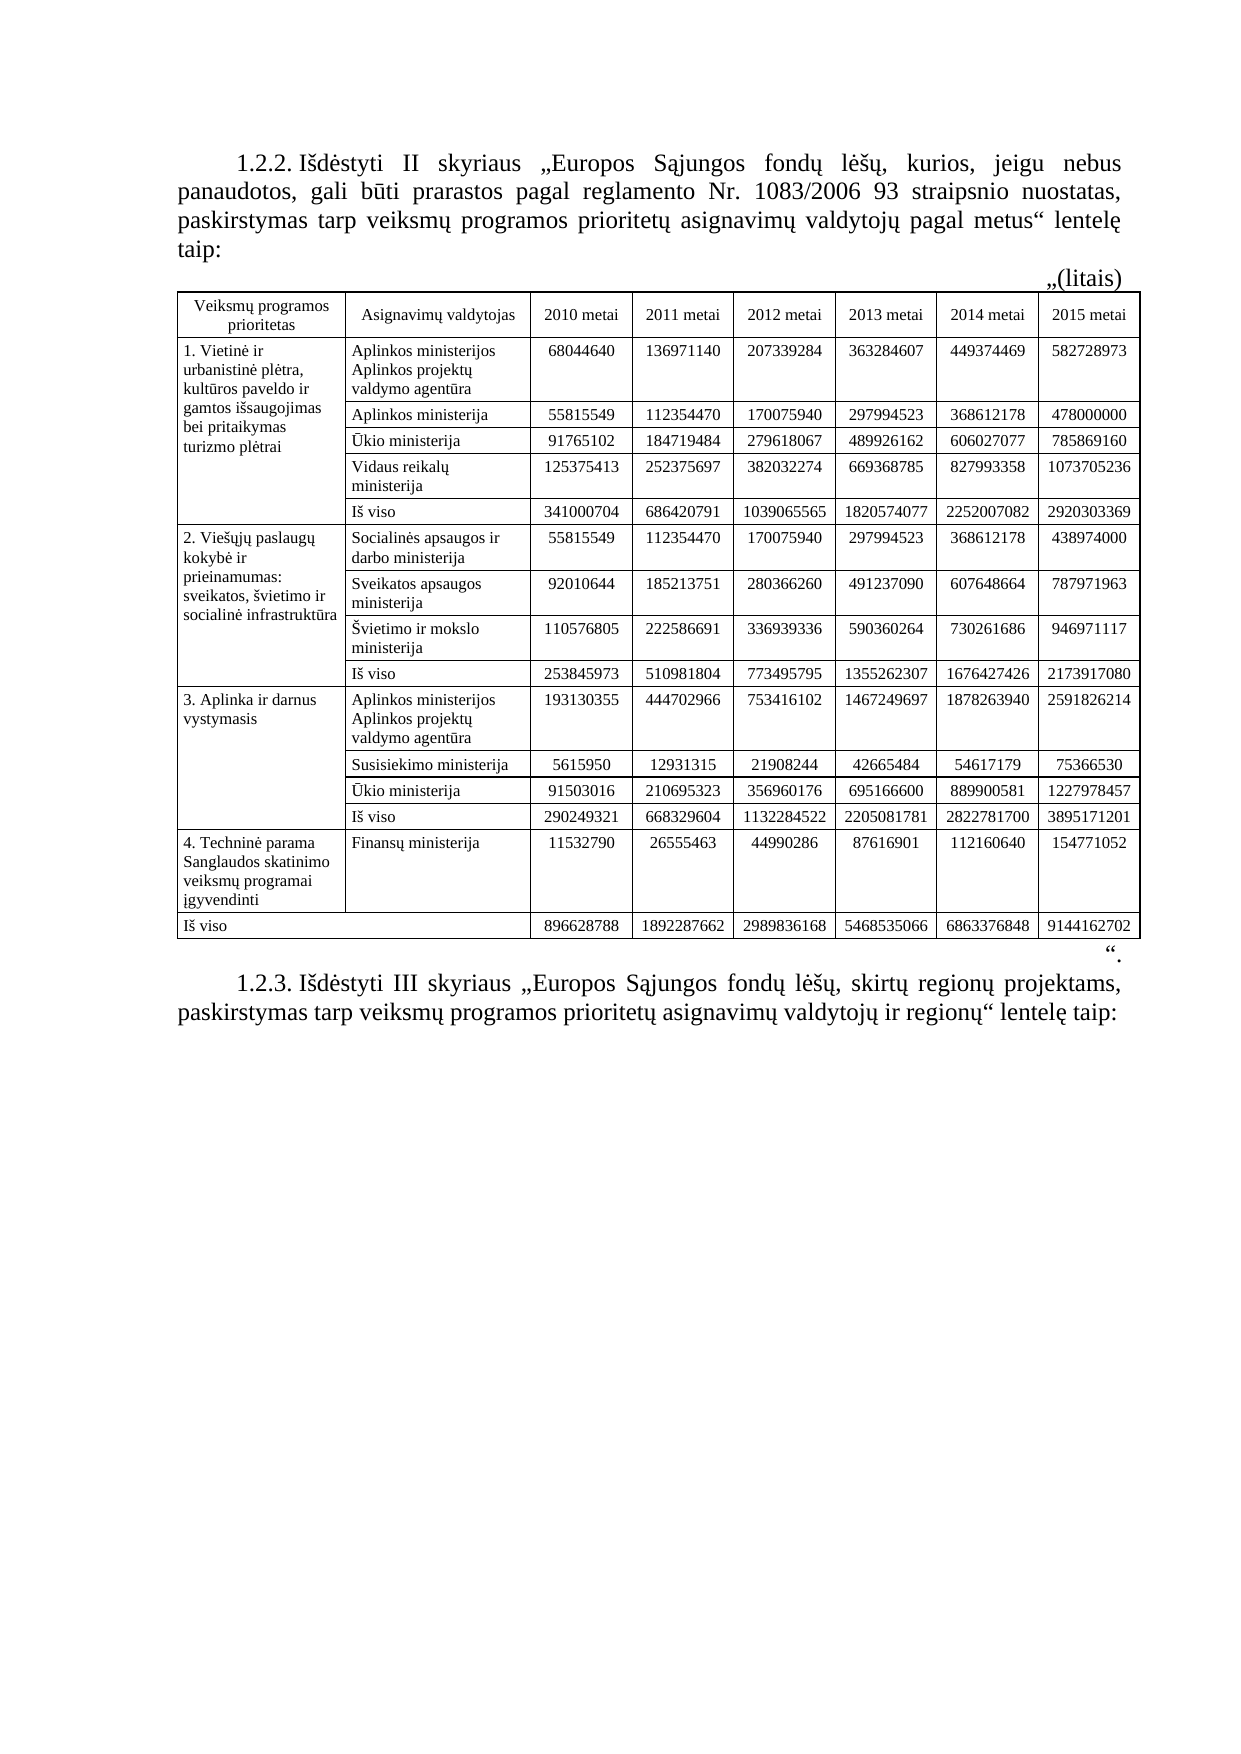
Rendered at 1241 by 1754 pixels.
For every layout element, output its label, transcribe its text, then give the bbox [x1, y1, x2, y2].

table_cell 449374469 [937, 338, 1038, 401]
table_cell 5468535066 [836, 913, 936, 938]
table_cell 1073705236 [1039, 454, 1139, 498]
table_cell 2920303369 [1039, 499, 1139, 524]
table_cell Vidaus reikalų ministerija [346, 454, 530, 498]
table_cell 91503016 [531, 778, 632, 802]
table_cell 184719484 [633, 428, 733, 453]
table_cell 3. Aplinka ir darnus vystymasis [178, 687, 345, 828]
table_cell Ūkio ministerija [346, 428, 530, 453]
table_cell 1878263940 [937, 687, 1038, 750]
table_cell 193130355 [531, 687, 632, 750]
table_cell Iš viso [178, 913, 530, 938]
table_cell 1676427426 [937, 661, 1038, 686]
table_cell Iš viso [346, 661, 530, 686]
table_cell 68044640 [531, 338, 632, 401]
table_cell 75366530 [1039, 751, 1139, 776]
table_cell 336939336 [734, 616, 835, 660]
table_cell Iš viso [346, 804, 530, 828]
table_cell 489926162 [836, 428, 936, 453]
table_cell 368612178 [937, 402, 1038, 427]
table_cell 136971140 [633, 338, 733, 401]
table_cell 297994523 [836, 402, 936, 427]
text “. [177, 939, 1122, 968]
table_cell 26555463 [633, 830, 733, 912]
table_cell 252375697 [633, 454, 733, 498]
table_cell 444702966 [633, 687, 733, 750]
table_cell Aplinkos ministerijos Aplinkos projektų valdymo agentūra [346, 687, 530, 750]
table_cell 363284607 [836, 338, 936, 401]
table_cell 91765102 [531, 428, 632, 453]
table_cell 9144162702 [1039, 913, 1139, 938]
table_header 2013 metai [836, 293, 936, 337]
table_cell 1227978457 [1039, 778, 1139, 802]
table_cell Švietimo ir mokslo ministerija [346, 616, 530, 660]
table_cell 827993358 [937, 454, 1038, 498]
table_cell 2252007082 [937, 499, 1038, 524]
table_cell 889900581 [937, 778, 1038, 802]
table_cell 368612178 [937, 525, 1038, 569]
table_cell 785869160 [1039, 428, 1139, 453]
table_cell 582728973 [1039, 338, 1139, 401]
table_cell 5615950 [531, 751, 632, 776]
text 1.2.3. Išdėstyti III skyriaus „Europos Sąjungos fondų lėšų, skirtų regionų projektams, paskirstymas tarp veiksmų programos prioritetų asignavimų valdytojų ir regionų“ lentelę taip: [177, 968, 1122, 1025]
table_cell 896628788 [531, 913, 632, 938]
table_cell 2591826214 [1039, 687, 1139, 750]
table_cell Socialinės apsaugos ir darbo ministerija [346, 525, 530, 569]
table_cell 290249321 [531, 804, 632, 828]
table_cell 753416102 [734, 687, 835, 750]
table_cell 510981804 [633, 661, 733, 686]
table_cell Sveikatos apsaugos ministerija [346, 571, 530, 615]
table_cell 6863376848 [937, 913, 1038, 938]
table_cell 222586691 [633, 616, 733, 660]
table_cell 4. Techninė parama Sanglaudos skatinimo veiksmų programai įgyvendinti [178, 830, 345, 912]
table_cell 21908244 [734, 751, 835, 776]
table_header 2011 metai [633, 293, 733, 337]
table_cell 478000000 [1039, 402, 1139, 427]
table_cell 1820574077 [836, 499, 936, 524]
table_cell 1. Vietinė ir urbanistinė plėtra, kultūros paveldo ir gamtos išsaugojimas bei pritaikymas turizmo plėtrai [178, 338, 345, 524]
table_cell 154771052 [1039, 830, 1139, 912]
table_cell 207339284 [734, 338, 835, 401]
table_header Veiksmų programos prioritetas [178, 293, 345, 337]
table_cell 170075940 [734, 525, 835, 569]
table_cell 341000704 [531, 499, 632, 524]
table_cell 297994523 [836, 525, 936, 569]
text „(litais) [177, 263, 1122, 291]
table_cell 787971963 [1039, 571, 1139, 615]
table_cell 253845973 [531, 661, 632, 686]
table_cell 773495795 [734, 661, 835, 686]
table_cell 1467249697 [836, 687, 936, 750]
table_cell 669368785 [836, 454, 936, 498]
table_cell 382032274 [734, 454, 835, 498]
table_header Asignavimų valdytojas [346, 293, 530, 337]
table_header 2014 metai [937, 293, 1038, 337]
table_cell 695166600 [836, 778, 936, 802]
table_cell 55815549 [531, 402, 632, 427]
table_cell 946971117 [1039, 616, 1139, 660]
table_cell 2. Viešųjų paslaugų kokybė ir prieinamumas: sveikatos, švietimo ir socialinė infrastruktūra [178, 525, 345, 686]
table_cell 279618067 [734, 428, 835, 453]
table_cell 280366260 [734, 571, 835, 615]
table_cell 110576805 [531, 616, 632, 660]
table_cell 12931315 [633, 751, 733, 776]
table_cell 11532790 [531, 830, 632, 912]
table_cell 2989836168 [734, 913, 835, 938]
table_cell 55815549 [531, 525, 632, 569]
table_header 2010 metai [531, 293, 632, 337]
table_cell 2205081781 [836, 804, 936, 828]
table_cell 590360264 [836, 616, 936, 660]
table_cell 607648664 [937, 571, 1038, 615]
table_cell Aplinkos ministerijos Aplinkos projektų valdymo agentūra [346, 338, 530, 401]
table_header 2015 metai [1039, 293, 1139, 337]
table_cell 210695323 [633, 778, 733, 802]
table_cell 1892287662 [633, 913, 733, 938]
table_cell Finansų ministerija [346, 830, 530, 912]
table_cell 606027077 [937, 428, 1038, 453]
table_cell 2822781700 [937, 804, 1038, 828]
table_cell 686420791 [633, 499, 733, 524]
table_cell Aplinkos ministerija [346, 402, 530, 427]
table_cell 44990286 [734, 830, 835, 912]
table_cell Ūkio ministerija [346, 778, 530, 802]
table_cell 668329604 [633, 804, 733, 828]
table_cell 112354470 [633, 402, 733, 427]
table_cell 112354470 [633, 525, 733, 569]
table_cell 87616901 [836, 830, 936, 912]
table_cell 730261686 [937, 616, 1038, 660]
table_cell 356960176 [734, 778, 835, 802]
table_cell 1039065565 [734, 499, 835, 524]
table_cell Susisiekimo ministerija [346, 751, 530, 776]
table_cell 1355262307 [836, 661, 936, 686]
table_cell 112160640 [937, 830, 1038, 912]
table_cell 438974000 [1039, 525, 1139, 569]
table_cell 1132284522 [734, 804, 835, 828]
table_cell 125375413 [531, 454, 632, 498]
text 1.2.2. Išdėstyti II skyriaus „Europos Sąjungos fondų lėšų, kurios, jeigu nebus panaudotos, gali būti prarastos pagal reglamento Nr. 1083/2006 93 straipsnio nuostatas, paskirstymas tarp veiksmų programos prioritetų asignavimų valdytojų pagal metus“ lentelę taip: [177, 148, 1122, 263]
table_cell 92010644 [531, 571, 632, 615]
table_header 2012 metai [734, 293, 835, 337]
table_cell Iš viso [346, 499, 530, 524]
table_cell 185213751 [633, 571, 733, 615]
table_cell 2173917080 [1039, 661, 1139, 686]
table_cell 54617179 [937, 751, 1038, 776]
table_cell 170075940 [734, 402, 835, 427]
table_cell 491237090 [836, 571, 936, 615]
table_cell 3895171201 [1039, 804, 1139, 828]
table_cell 42665484 [836, 751, 936, 776]
